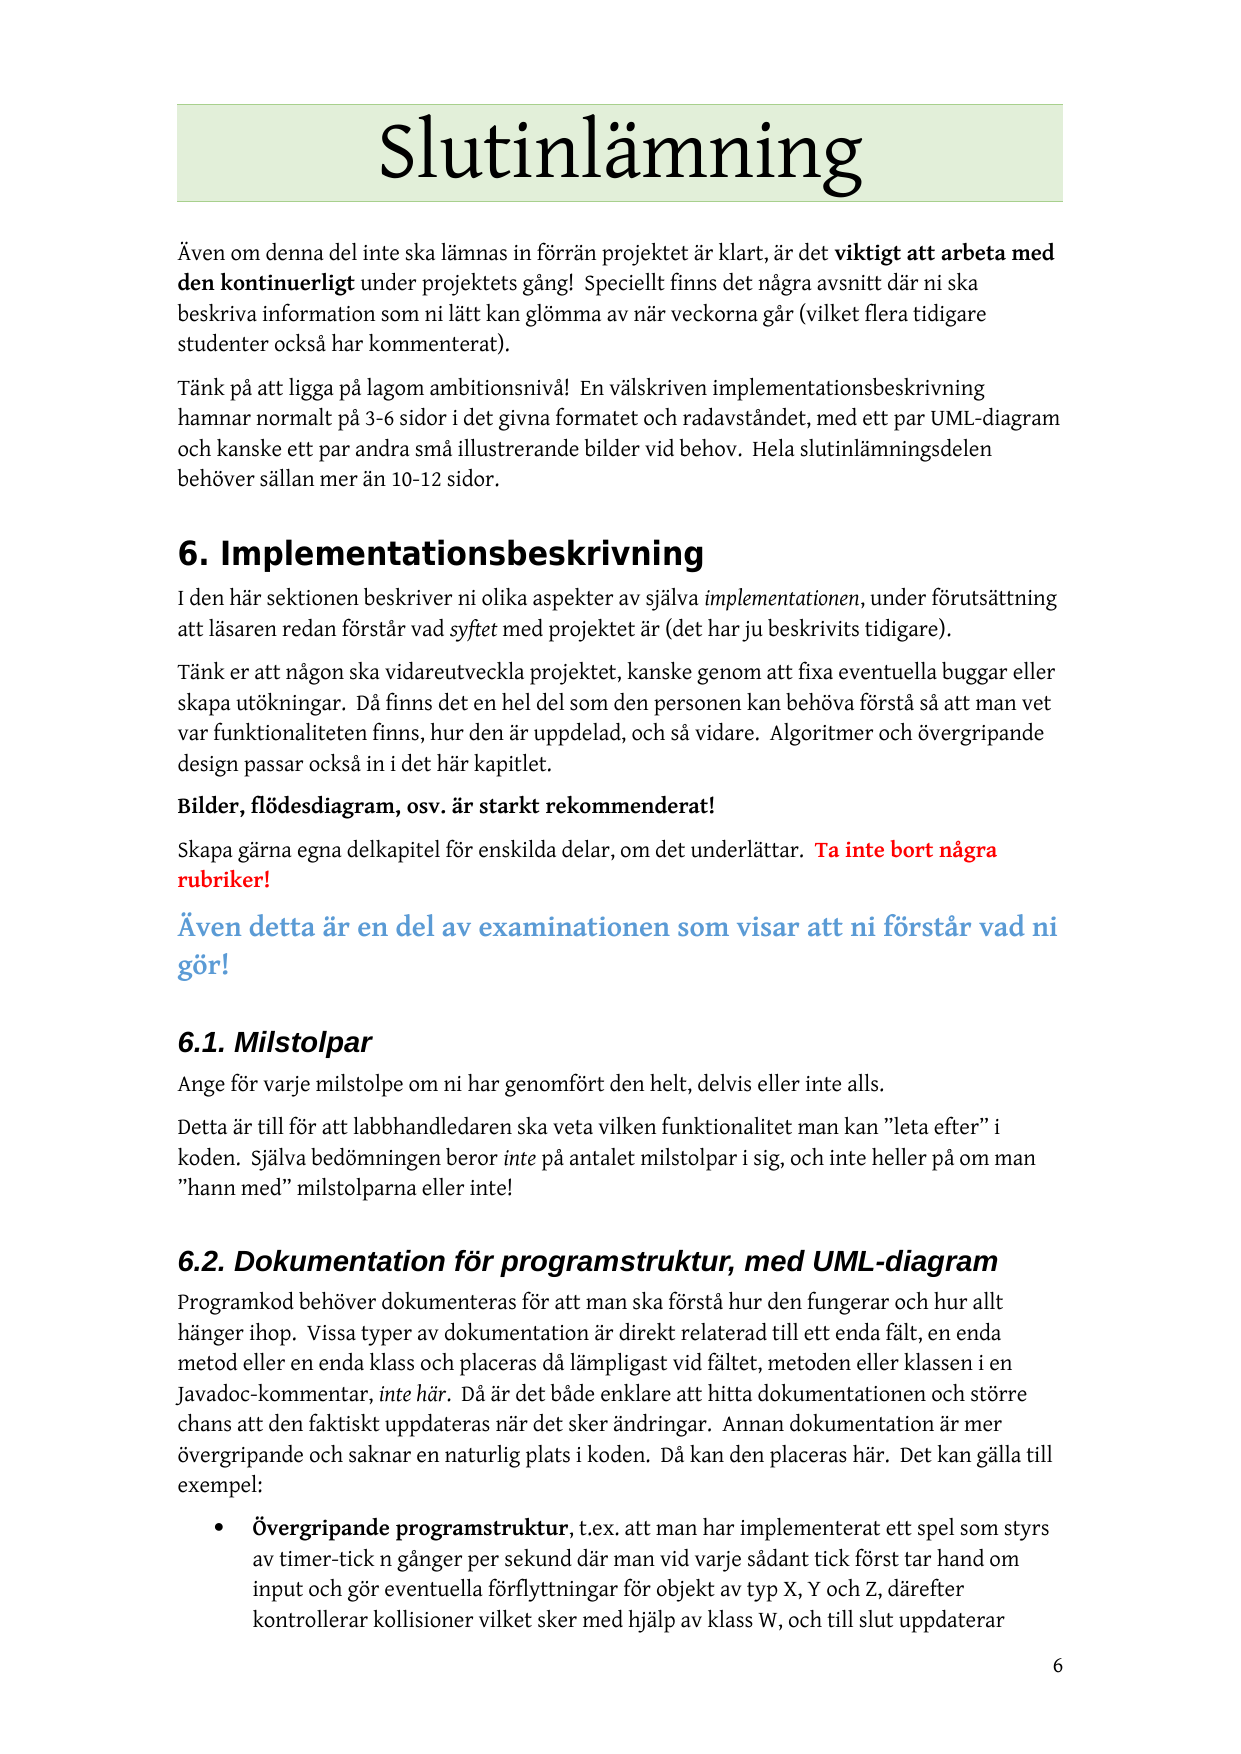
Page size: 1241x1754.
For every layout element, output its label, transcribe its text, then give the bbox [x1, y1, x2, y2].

text I den här sektionen beskriver ni olika aspekter av själva implementationen, under förutsättning att läsaren redan förstår vad syftet med projektet är (det har ju beskrivits tidigare). [177, 586, 1063, 643]
table_header Slutinlämning [177, 105, 1063, 201]
text Bilder, flödesdiagram, osv. är starkt rekommenderat! [177, 794, 1063, 821]
text Programkod behöver dokumenteras för att man ska förstå hur den fungerar och hur allt hänger ihop. Vissa typer av dokumentation är direkt relaterad till ett enda fält, en enda metod eller en enda klass och placeras då lämpligast vid fältet, metoden eller klassen i en Javadoc-kommentar, inte här. Då är det både enklare att hitta dokumentationen och större chans att den faktiskt uppdateras när det sker ändringar. Annan dokumentation är mer övergripande och saknar en naturlig plats i koden. Då kan den placeras här. Det kan gälla till exempel: [177, 1290, 1063, 1499]
text Även om denna del inte ska lämnas in förrän projektet är klart, är det viktigt att arbeta med den kontinuerligt under projektets gång! Speciellt finns det några avsnitt där ni ska beskriva information som ni lätt kan glömma av när veckorna går (vilket flera tidigare studenter också har kommenterat). [177, 240, 1063, 358]
list Övergripande programstruktur, t.ex. att man har implementerat ett spel som styrs av timer-tick n gånger per sekund där man vid varje sådant tick först tar hand om input och gör eventuella förflyttningar för objekt av typ X, Y och Z, därefter kontrollerar kollisioner vilket sker med hjälp av klass W, och till slut uppdaterar [215, 1516, 1063, 1634]
text Tänk på att ligga på lagom ambitionsnivå! En välskriven implementationsbeskrivning hamnar normalt på 3-6 sidor i det givna formatet och radavståndet, med ett par UML-diagram och kanske ett par andra små illustrerande bilder vid behov. Hela slutinlämningsdelen behöver sällan mer än 10-12 sidor. [177, 375, 1063, 493]
subtitle 6. Implementationsbeskrivning [177, 534, 1063, 573]
subtitle 6.2. Dokumentation för programstruktur, med UML-diagram [177, 1244, 1063, 1277]
text Skapa gärna egna delkapitel för enskilda delar, om det underlättar. Ta inte bort några rubriker! [177, 837, 1063, 894]
text Ange för varje milstolpe om ni har genomfört den helt, delvis eller inte alls. [177, 1072, 1063, 1098]
text Detta är till för att labbhandledaren ska veta vilken funktionalitet man kan ”leta efter” i koden. Själva bedömningen beror inte på antalet milstolpar i sig, och inte heller på om man ”hann med” milstolparna eller inte! [177, 1114, 1063, 1202]
text Även detta är en del av examinationen som visar att ni förstår vad ni gör! [177, 911, 1063, 983]
subtitle 6.1. Milstolpar [177, 1026, 1063, 1059]
text Tänk er att någon ska vidareutveckla projektet, kanske genom att fixa eventuella buggar eller skapa utökningar. Då finns det en hel del som den personen kan behöva förstå så att man vet var funktionaliteten finns, hur den är uppdelad, och så vidare. Algoritmer och övergripande design passar också in i det här kapitlet. [177, 659, 1063, 777]
